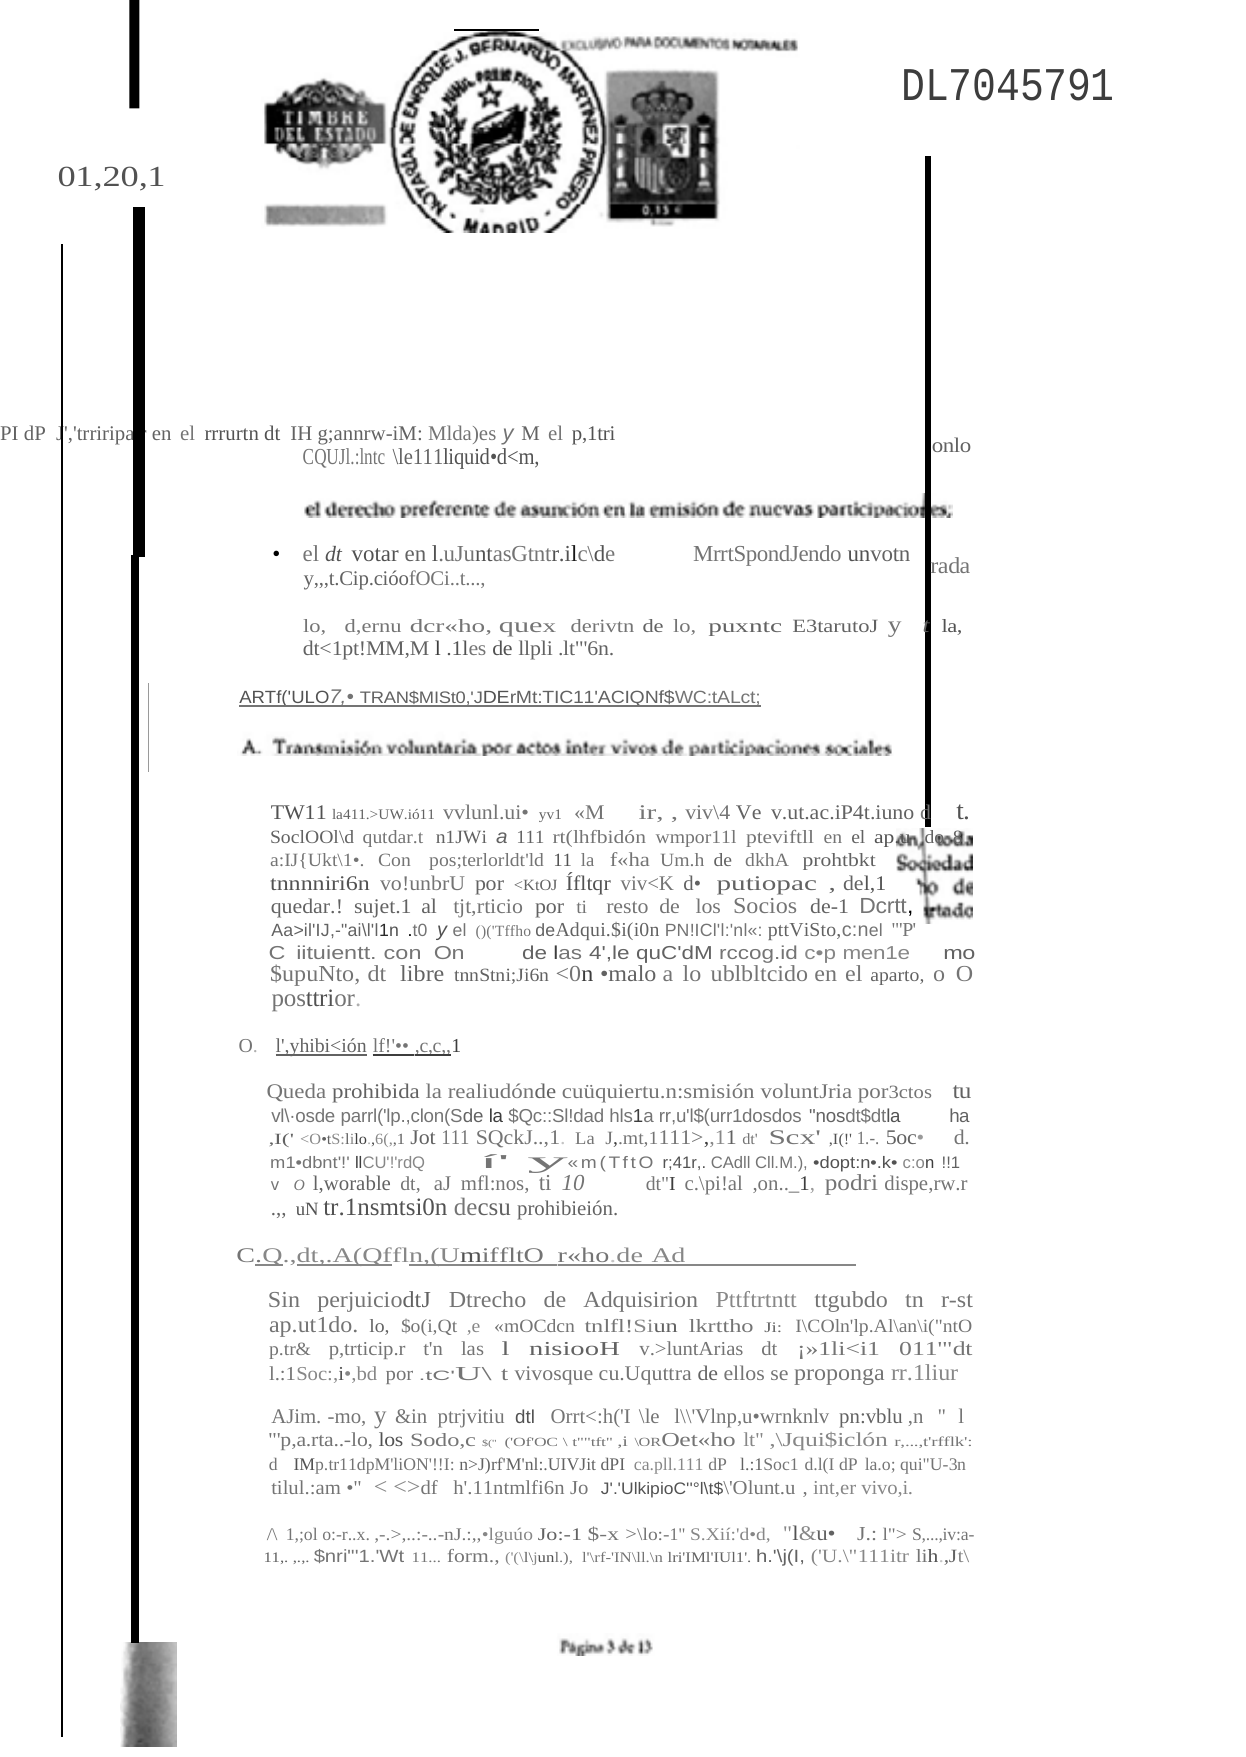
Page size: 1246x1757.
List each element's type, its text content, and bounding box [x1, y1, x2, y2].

text TW11 la411.>UW.ió11 vvlunl.ui• yv1 «M ir, , viv\4 Ve v.ut.ac.iP4t.iuno d t. SoclOOl\d qutdar.t n1JWi a 111 rt(lhfbidón wmpor11l pteviftll en el ap.u do 8 a:IJ{Ukt\1•. Con pos;terlorldt'ld 11 la f«ha Um.h de dkhA prohtbkt tnnnniri6n vo!unbrU por <KtOJ Ífltqr viv<K d• putiopac , del,1 [270, 795, 972, 895]
list PI dP J','trriripa.r en el rrrurtn dt IH g;annrw-iM: Mlda)es y M el p,1tri [63, 422, 133, 445]
list PI dP J','trriripa.r en el rrrurtn dt IH g;annrw-iM: Mlda)es y M el p,1tri [145, 422, 918, 445]
text quedar.! sujet.1 al tjt,rticio por ti resto de los Socios de-1 Dcrtt, [271, 895, 896, 918]
text /\ 1,;ol o:-r..x. ,-.>,..:-..-nJ.:,,•lguúo Jo:-1 $-x >\lo:-1" S.Xií:'d•d, "l&u• J.: l"> S,...,iv:a- [139, 1521, 1241, 1545]
text ,I(' <O•tS:lilo.,6(,,1 Jot 111 SQckJ..,1. La J,.mt,1111>,,11 dt' Scx' ,I(!' 1.-. 5oc• d. [268, 1126, 1246, 1149]
text m1•dbnt'!' llCU'!'rdQ í' y«m(TftO r;41r,. CAdll Cll.M.), •dopt:n•.k• c:on !!1 v O l,worable dt, aJ mfl:nos, ti 10 dt"I c.\pi!al ,on.._1, podri dispe,rw.r .,, uN tr.1nsmtsi0n decsu prohibieión. [270, 1150, 971, 1221]
subtitle [0, 61, 261, 114]
text [931, 637, 1246, 660]
text AJim. -mo, y &in ptrjvitiu dtl Orrt<:h('I \le l\\'Vlnp,u•wrnknlv pn:vblu ,n " l [271, 1401, 1246, 1429]
list el dt votar en l.uJuntasGtntr.ilc\de MrrtSpondJendo unvotn [272, 542, 918, 567]
text Aa>il'IJ,-"ai\l'l1n .t0 y el ()('Tffho deAdqui.$i(i0n PN!ICl'l:'nl«: pttViSto,c:nel "'P' [271, 918, 1246, 941]
text [63, 1077, 131, 1104]
text [0, 1077, 61, 1104]
text Queda prohibida la realiudónde cuüquiertu.n:smisión voluntJria por3ctos tu [139, 1077, 1238, 1104]
text tilul.:am •" < <>df h'.11ntmlfi6n Jo J'.'UlkipioC''°l\t$\'Olunt.u , int,er vivo,i. [271, 1474, 1246, 1499]
text O. l',yhibi<ión lf!'•• ,c,c,,1 [238, 1034, 1246, 1057]
text vl\·osde parrl('lp.,clon(Sde la $Qc::Sl!dad hls1a rr,u'l$(urr1dosdos "nosdt$dtla ha [271, 1105, 1246, 1126]
text C iituientt. con On de las 4',le quC'dM rccog.id c•p men1e mo [268, 943, 1246, 964]
text posttrior. [271, 986, 1246, 1012]
text onlo [932, 433, 1246, 457]
subtitle DL7045791 [800, 61, 1115, 114]
text rada [931, 552, 1246, 578]
text $upuNto, dt libre tnnStni;Ji6n <0n •malo a lo ublbltcido en el aparto, o O [270, 964, 1246, 986]
text lo, d,ernu dcr«ho, quex derivtn de lo, puxntc E3tarutoJ y t la, [303, 612, 925, 637]
text Sin perjuiciodtJ Dtrecho de Adquisirion Pttftrtntt ttgubdo tn r-st ap.ut1do. lo, $o(i,Qt ,e «mOCdcn tnlfl!Siun lkrttho Ji: I\COln'lp.Al\an\i("ntO p.tr& p,trticip.r t'n las l nisiooH v.>luntArias dt ¡»1li<i1 011'"dt l.:1Soc:,i•,bd por .tC'U\ t vivosque cu.Uquttra de ellos se proponga rr.1liur [268, 1287, 973, 1385]
text "'p,a.rta..-lo, los Sodo,c $(" ('Of'OC \ t""tft" ,i \OROet«ho lt" ,\Jqui$iclón r,...,t'rfflk': [268, 1429, 1246, 1451]
text ARTf('ULO7,• TRAN$MISt0,'JDErMt:TIC11'ACIQNf$WC:tALct; [239, 685, 925, 708]
text d IMp.tr11dpM'liON'!!I: n>J)rf'M'nl:.UIVJit dPI ca.pll.111 dP l.:1Soc1 d.l(I dP la.o; qui"U-3n [269, 1456, 1246, 1474]
text y,,,t.Cip.cióofOCi..t..., [303, 567, 918, 589]
text [931, 685, 1246, 708]
text [800, 159, 925, 193]
text dt<1pt!MM,M l .1les de llpli .lt"'6n. [303, 637, 925, 660]
text lo, d,ernu dcr«ho, quex derivtn de lo, puxntc E3tarutoJ y t la, [931, 612, 1246, 637]
text quedar.! sujet.1 al tjt,rticio por ti resto de los Socios de-1 Dcrtt, [973, 895, 1246, 918]
text C.Q.,dt,.A(Qffln,(UmiffltO r«ho.de Ad [236, 1243, 1246, 1267]
text 11,. ,.,. $nri"'1.'Wt 11... form., ('(\l\junl.), l'\rf-'IN\ll.\n lri'IMl'IUl1'. h.'\j(I, ('U.\"111itr lih.,Jt\ [139, 1545, 1232, 1567]
text CQUJl.:lntc \le111liquid•d<m, [302, 445, 918, 469]
text 01,20,1 [57, 159, 261, 193]
text [931, 159, 1246, 193]
